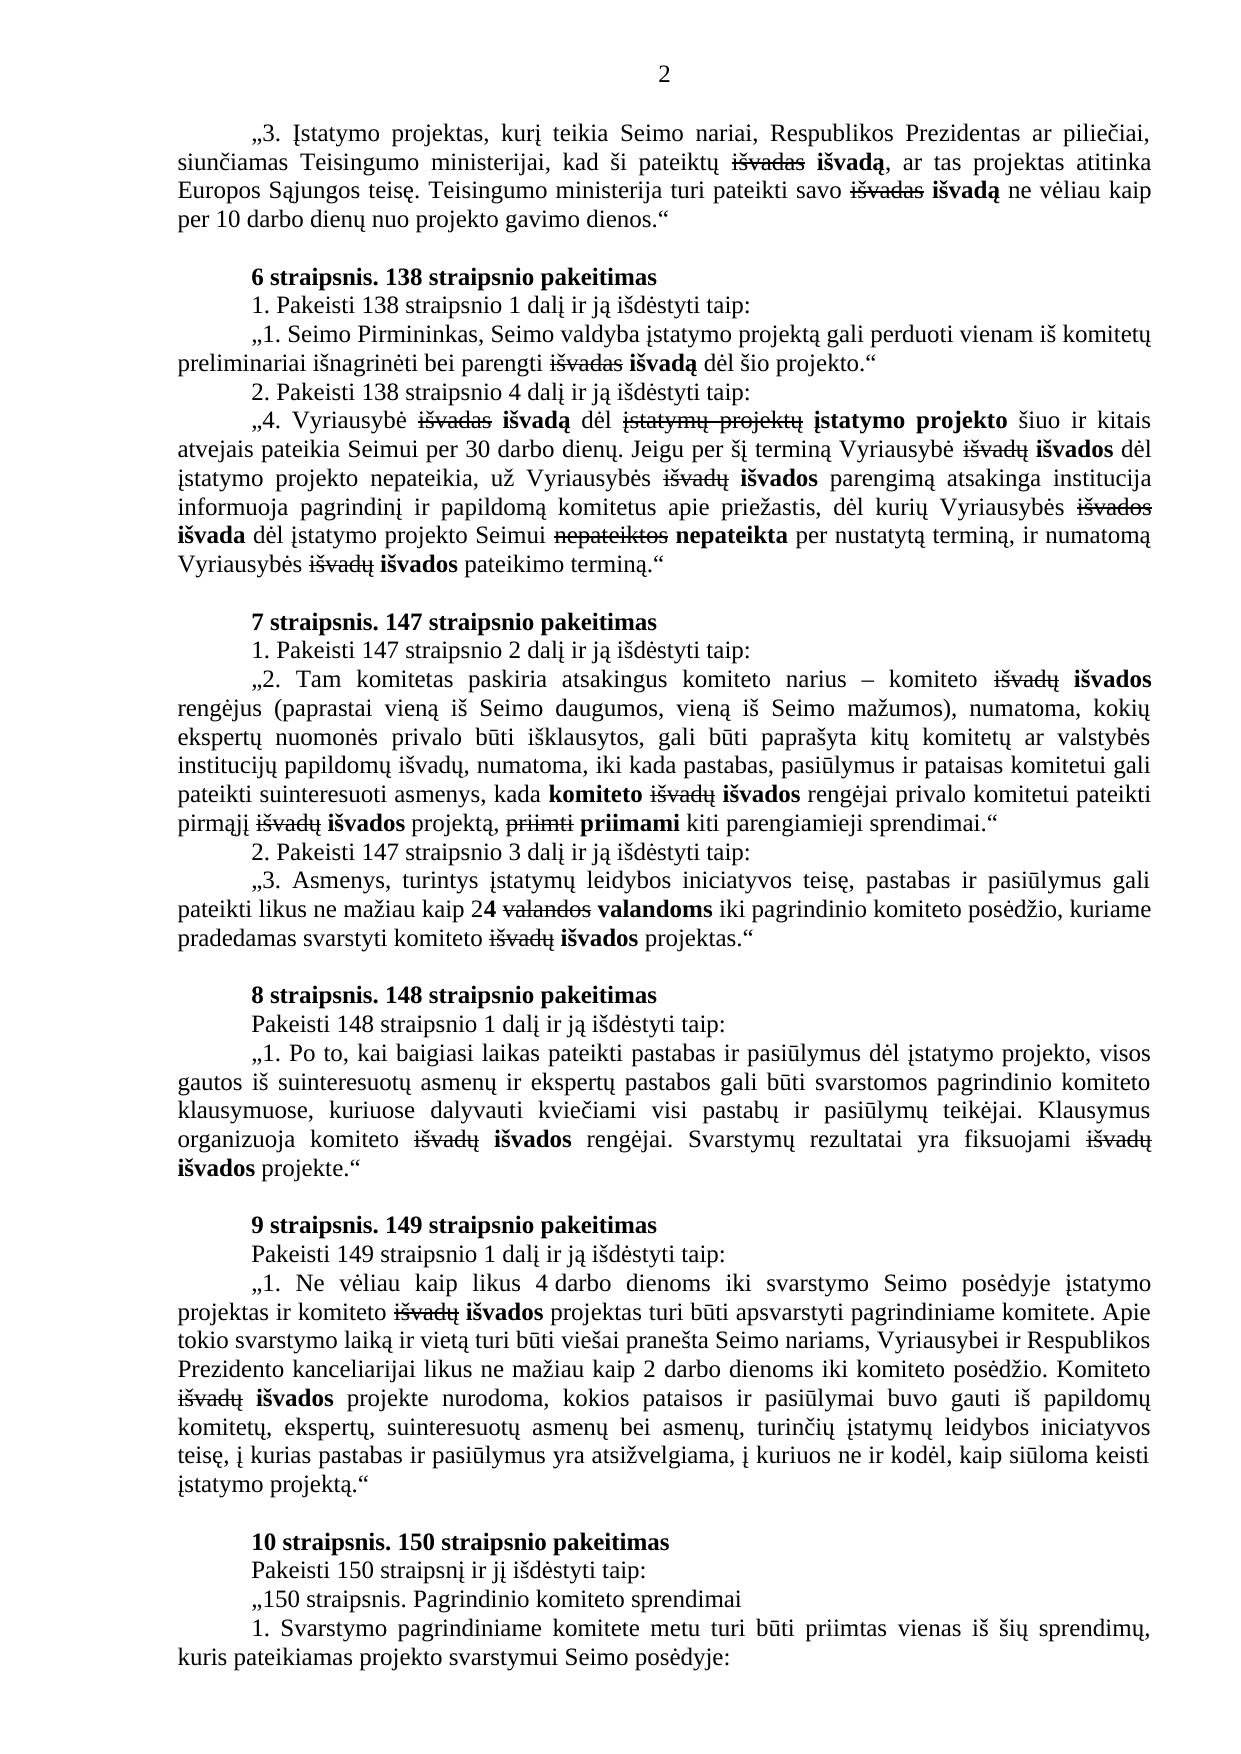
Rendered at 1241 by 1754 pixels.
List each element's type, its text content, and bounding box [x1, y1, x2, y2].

text „4. Vyriausybė išvadas išvadą dėl įstatymų projektų įstatymo projekto šiuo ir kitais atvejais pateikia Seimui per 30 darbo dienų. Jeigu per šį terminą Vyriausybė išvadų išvados dėl įstatymo projekto nepateikia, už Vyriausybės išvadų išvados parengimą atsakinga institucija informuoja pagrindinį ir papildomą komitetus apie priežastis, dėl kurių Vyriausybės išvados išvada dėl įstatymo projekto Seimui nepateiktos nepateikta per nustatytą terminą, ir numatomą Vyriausybės išvadų išvados pateikimo terminą.“ [177, 406, 1152, 578]
text „3. Įstatymo projektas, kurį teikia Seimo nariai, Respublikos Prezidentas ar piliečiai, siunčiamas Teisingumo ministerijai, kad ši pateiktų išvadas išvadą, ar tas projektas atitinka Europos Sąjungos teisę. Teisingumo ministerija turi pateikti savo išvadas išvadą ne vėliau kaip per 10 darbo dienų nuo projekto gavimo dienos.“ [177, 118, 1152, 233]
text 9 straipsnis. 149 straipsnio pakeitimas [177, 1211, 1152, 1239]
text „2. Tam komitetas paskiria atsakingus komiteto narius – komiteto išvadų išvados rengėjus (paprastai vieną iš Seimo daugumos, vieną iš Seimo mažumos), numatoma, kokių ekspertų nuomonės privalo būti išklausytos, gali būti paprašyta kitų komitetų ar valstybės institucijų papildomų išvadų, numatoma, iki kada pastabas, pasiūlymus ir pataisas komitetui gali pateikti suinteresuoti asmenys, kada komiteto išvadų išvados rengėjai privalo komitetui pateikti pirmąjį išvadų išvados projektą, priimti priimami kiti parengiamieji sprendimai.“ [177, 664, 1152, 837]
text 2. Pakeisti 138 straipsnio 4 dalį ir ją išdėstyti taip: [177, 377, 1152, 406]
text 2. Pakeisti 147 straipsnio 3 dalį ir ją išdėstyti taip: [177, 837, 1152, 866]
text „1. Po to, kai baigiasi laikas pateikti pastabas ir pasiūlymus dėl įstatymo projekto, visos gautos iš suinteresuotų asmenų ir ekspertų pastabos gali būti svarstomos pagrindinio komiteto klausymuose, kuriuose dalyvauti kviečiami visi pastabų ir pasiūlymų teikėjai. Klausymus organizuoja komiteto išvadų išvados rengėjai. Svarstymų rezultatai yra fiksuojami išvadų išvados projekte.“ [177, 1038, 1152, 1182]
text „1. Seimo Pirmininkas, Seimo valdyba įstatymo projektą gali perduoti vienam iš komitetų preliminariai išnagrinėti bei parengti išvadas išvadą dėl šio projekto.“ [177, 319, 1152, 377]
text 10 straipsnis. 150 straipsnio pakeitimas [177, 1527, 1152, 1556]
text Pakeisti 149 straipsnio 1 dalį ir ją išdėstyti taip: [177, 1239, 1152, 1268]
text „1. Ne vėliau kaip likus 4 darbo dienoms iki svarstymo Seimo posėdyje įstatymo projektas ir komiteto išvadų išvados projektas turi būti apsvarstyti pagrindiniame komitete. Apie tokio svarstymo laiką ir vietą turi būti viešai pranešta Seimo nariams, Vyriausybei ir Respublikos Prezidento kanceliarijai likus ne mažiau kaip 2 darbo dienoms iki komiteto posėdžio. Komiteto išvadų išvados projekte nurodoma, kokios pataisos ir pasiūlymai buvo gauti iš papildomų komitetų, ekspertų, suinteresuotų asmenų bei asmenų, turinčių įstatymų leidybos iniciatyvos teisę, į kurias pastabas ir pasiūlymus yra atsižvelgiama, į kuriuos ne ir kodėl, kaip siūloma keisti įstatymo projektą.“ [177, 1268, 1152, 1498]
text 6 straipsnis. 138 straipsnio pakeitimas [177, 262, 1152, 291]
text Pakeisti 148 straipsnio 1 dalį ir ją išdėstyti taip: [177, 1009, 1152, 1038]
text 1. Svarstymo pagrindiniame komitete metu turi būti priimtas vienas iš šių sprendimų, kuris pateikiamas projekto svarstymui Seimo posėdyje: [177, 1613, 1152, 1671]
text 1. Pakeisti 147 straipsnio 2 dalį ir ją išdėstyti taip: [177, 636, 1152, 664]
text 8 straipsnis. 148 straipsnio pakeitimas [177, 981, 1152, 1009]
text 7 straipsnis. 147 straipsnio pakeitimas [177, 607, 1152, 636]
text 1. Pakeisti 138 straipsnio 1 dalį ir ją išdėstyti taip: [177, 291, 1152, 319]
text „3. Asmenys, turintys įstatymų leidybos iniciatyvos teisę, pastabas ir pasiūlymus gali pateikti likus ne mažiau kaip 24 valandos valandoms iki pagrindinio komiteto posėdžio, kuriame pradedamas svarstyti komiteto išvadų išvados projektas.“ [177, 866, 1152, 952]
text „150 straipsnis. Pagrindinio komiteto sprendimai [177, 1584, 1152, 1613]
text Pakeisti 150 straipsnį ir jį išdėstyti taip: [177, 1556, 1152, 1584]
